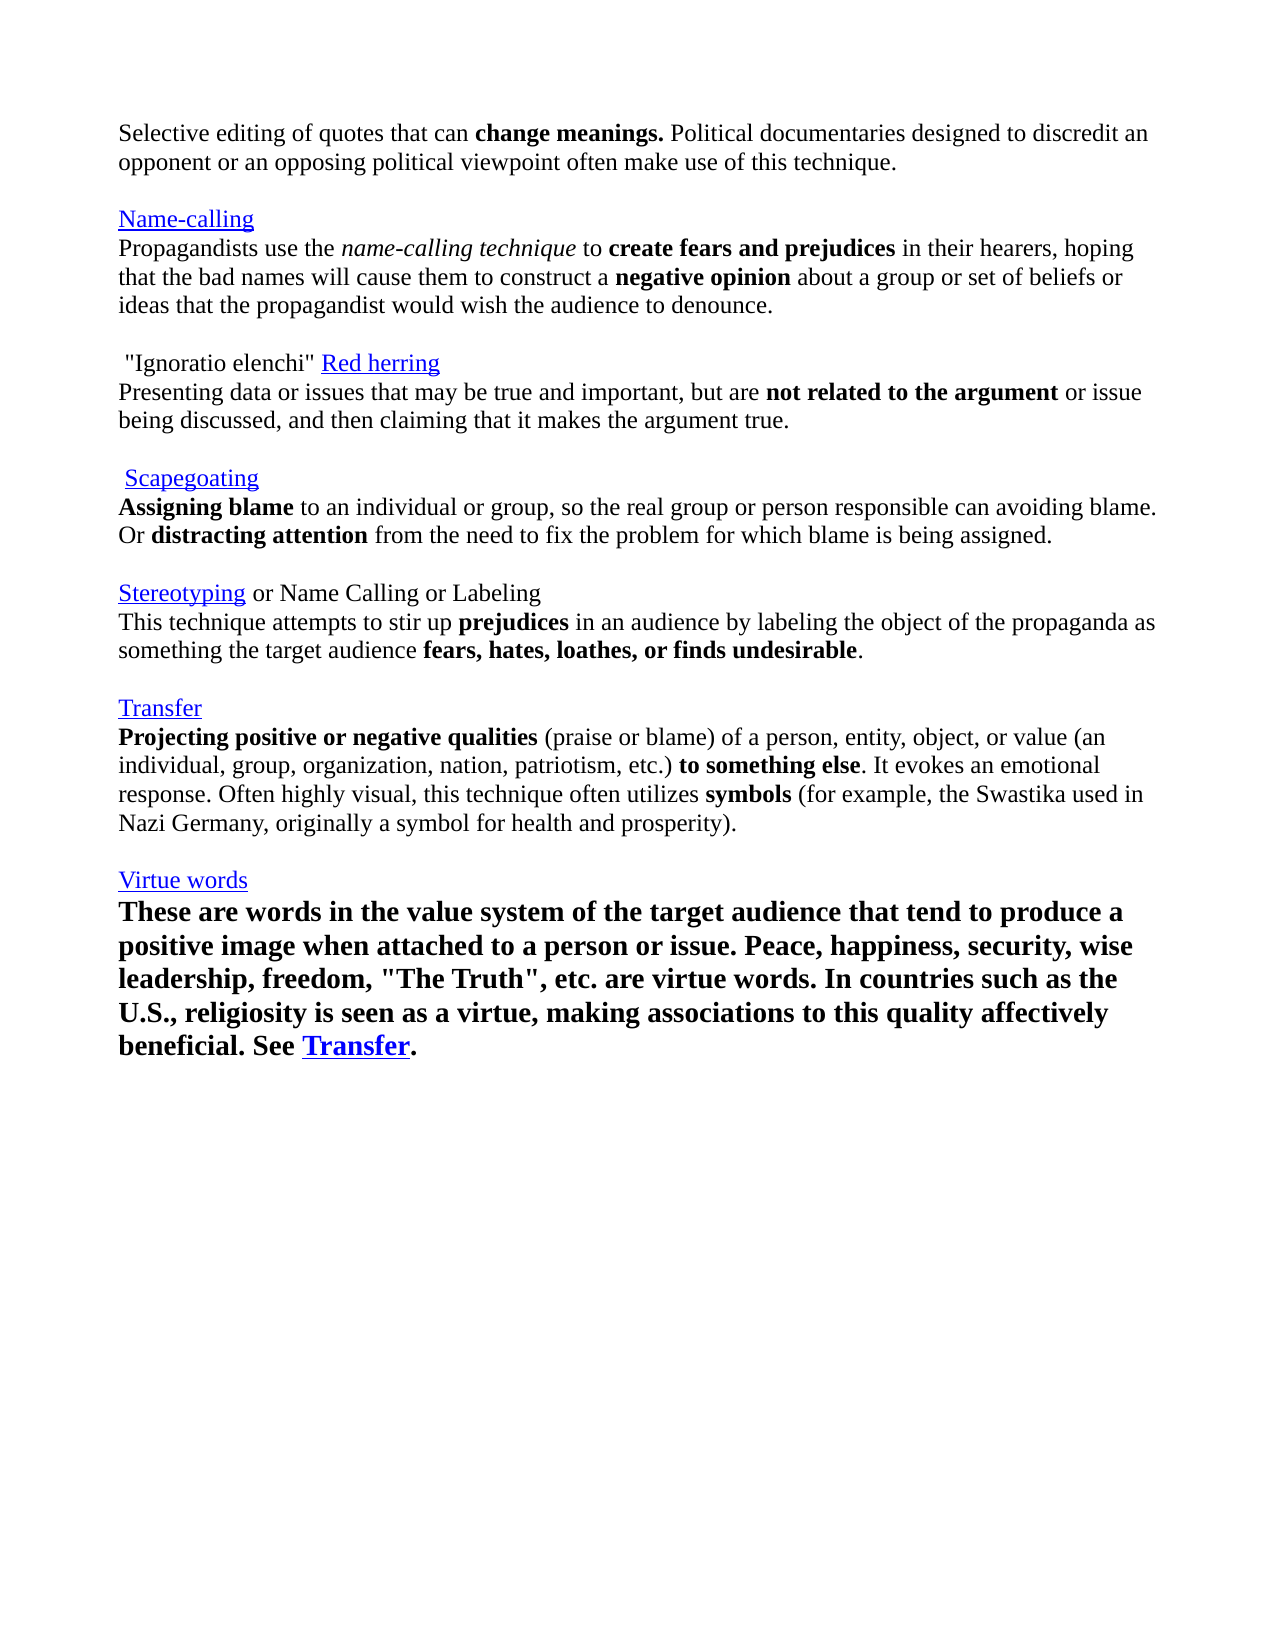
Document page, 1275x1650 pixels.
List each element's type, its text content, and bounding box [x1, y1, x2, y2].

text Assigning blame to an individual or group, so the real group or person responsible can avoiding blame. Or distracting attention from the need to fix the problem for which blame is being assigned. [118, 492, 1157, 549]
text This technique attempts to stir up prejudices in an audience by labeling the object of the propaganda as something the target audience fears, hates, loathes, or finds undesirable. [118, 607, 1157, 664]
text Presenting data or issues that may be true and important, but are not related to the argument or issue being discussed, and then claiming that it makes the argument true. [118, 377, 1157, 434]
text "Ignoratio elenchi" Red herring [118, 348, 1157, 377]
text Projecting positive or negative qualities (praise or blame) of a person, entity, object, or value (an individual, group, organization, nation, patriotism, etc.) to something else. It evokes an emotional response. Often highly visual, this technique often utilizes symbols (for example, the Swastika used in Nazi Germany, originally a symbol for health and prosperity). [118, 722, 1157, 837]
text Name-calling [118, 204, 1157, 233]
text These are words in the value system of the target audience that tend to produce a positive image when attached to a person or issue. Peace, happiness, security, wise leadership, freedom, "The Truth", etc. are virtue words. In countries such as the U.S., religiosity is seen as a virtue, making associations to this quality affectively beneficial. See Transfer. [118, 894, 1157, 1062]
text Transfer [118, 693, 1157, 722]
text Propagandists use the name-calling technique to create fears and prejudices in their hearers, hoping that the bad names will cause them to construct a negative opinion about a group or set of beliefs or ideas that the propagandist would wish the audience to denounce. [118, 233, 1157, 319]
text Stereotyping or Name Calling or Labeling [118, 578, 1157, 607]
text Scapegoating [118, 463, 1157, 492]
text Selective editing of quotes that can change meanings. Political documentaries designed to discredit an opponent or an opposing political viewpoint often make use of this technique. [118, 118, 1157, 176]
text Virtue words [118, 866, 1157, 894]
